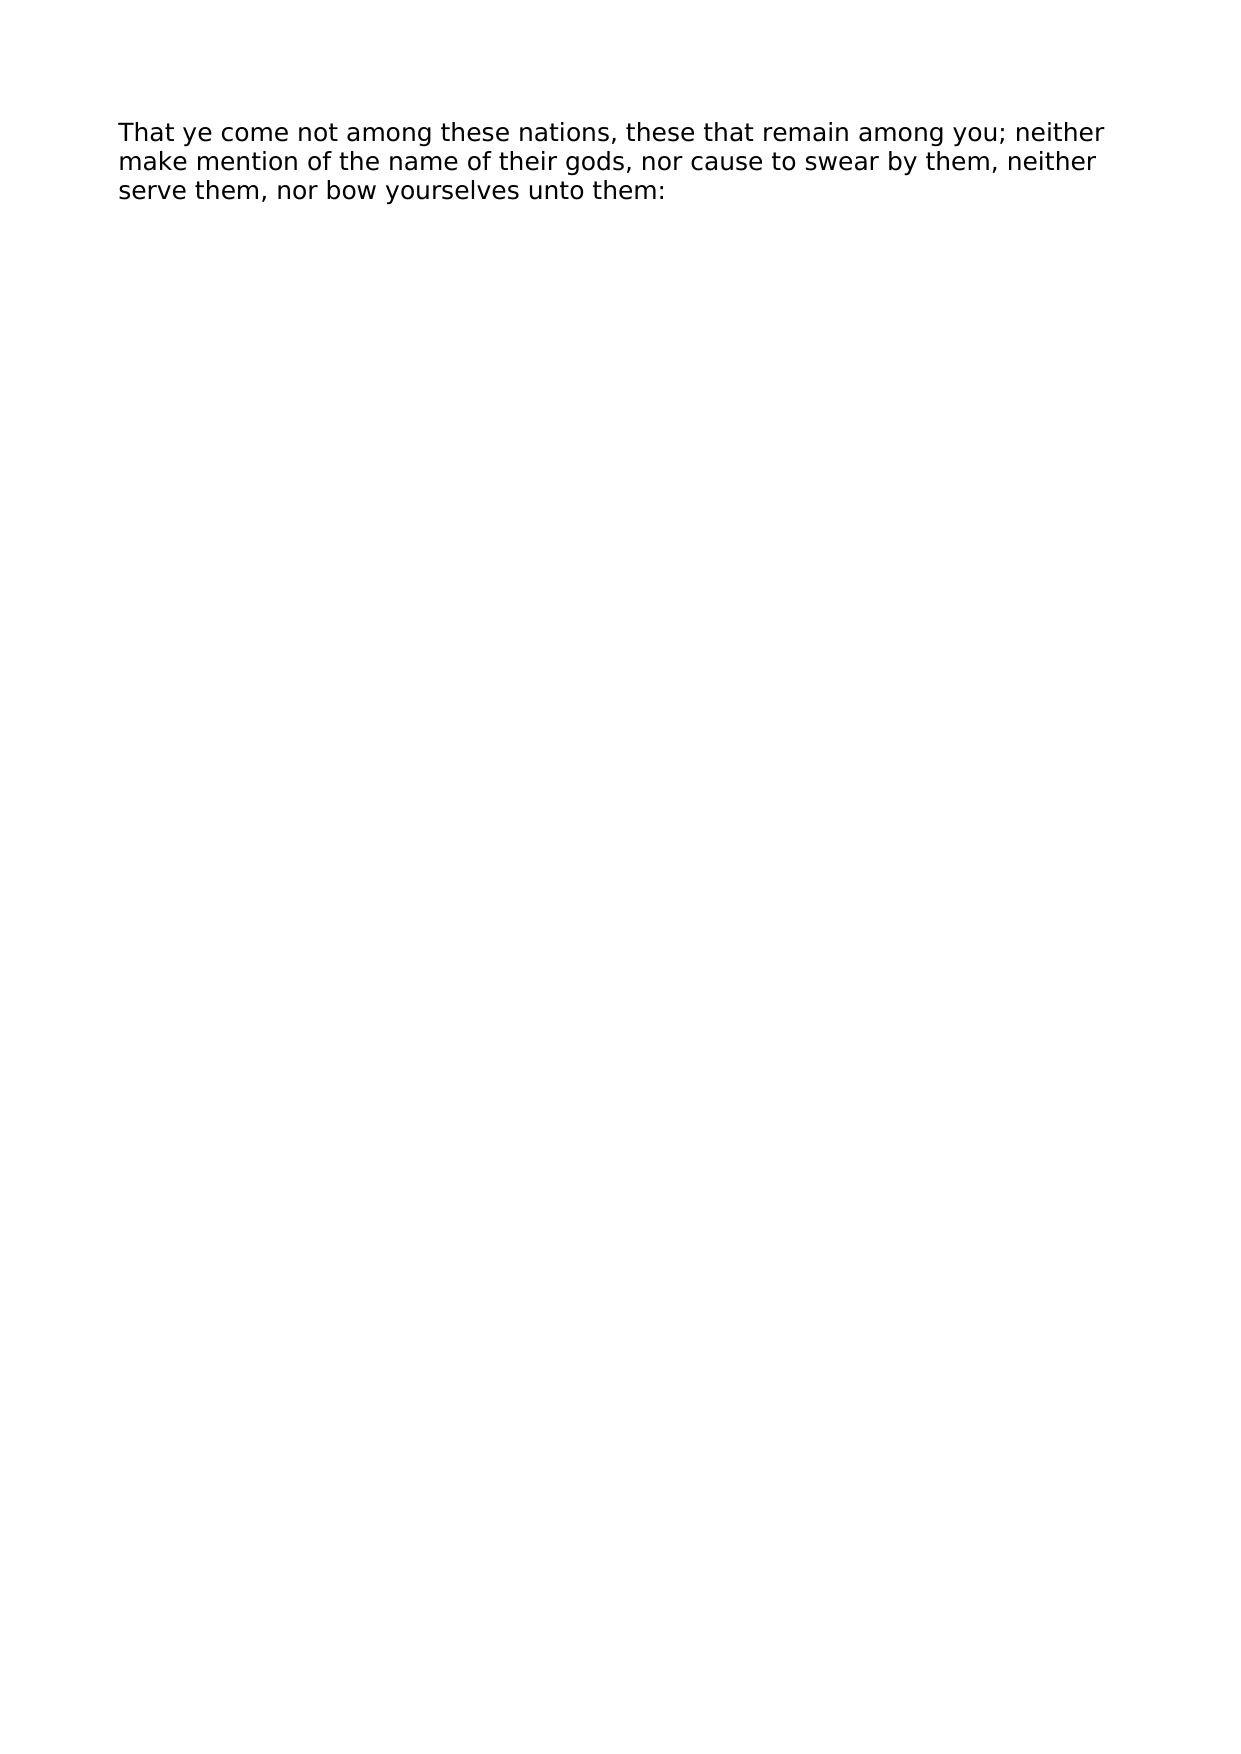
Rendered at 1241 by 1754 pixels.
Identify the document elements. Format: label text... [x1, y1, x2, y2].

text That ye come not among these nations, these that remain among you; neither make mention of the name of their gods, nor cause to swear by them, neither serve them, nor bow yourselves unto them: [118, 118, 1122, 206]
